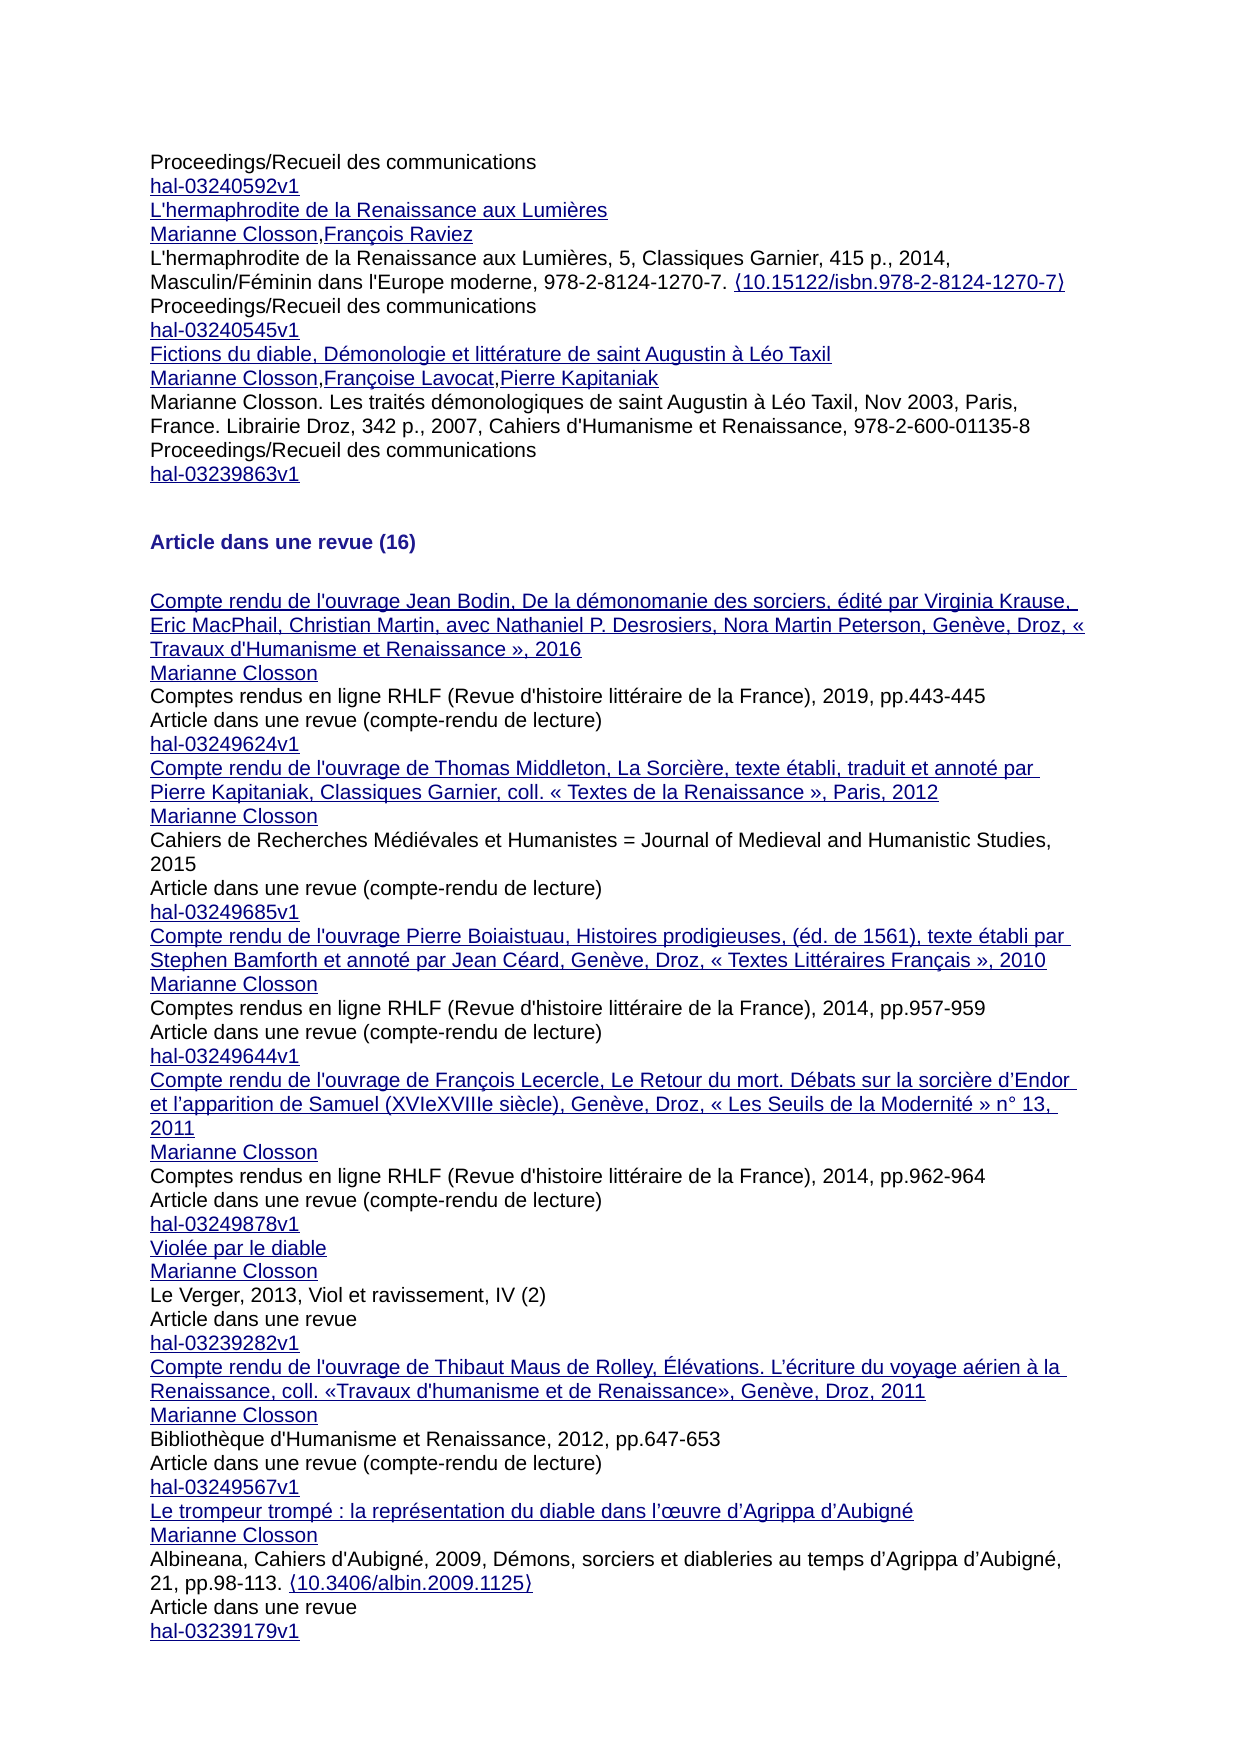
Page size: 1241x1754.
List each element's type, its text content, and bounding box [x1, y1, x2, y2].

table_cell Compte rendu de l'ouvrage de Thomas Middleton, La Sorcière, texte établi, traduit et annoté par Pierre Kapitaniak, Classiques Garnier, coll. « Textes de la Renaissance », Paris, 2012 Marianne Closson Cahiers de Recherches Médiévales et Humanistes = Journal of Medieval and Humanistic Studies, 2015 Article dans une revue (compte-rendu de lecture) hal-03249685v1 [150, 756, 1090, 924]
table_cell Violée par le diable Marianne Closson Le Verger, 2013, Viol et ravissement, IV (2) Article dans une revue hal-03239282v1 [150, 1235, 1090, 1355]
table_cell Le trompeur trompé : la représentation du diable dans l’œuvre d’Agrippa d’Aubigné Marianne Closson Albineana, Cahiers d'Aubigné, 2009, Démons, sorciers et diableries au temps d’Agrippa d’Aubigné, 21, pp.98-113. ⟨10.3406/albin.2009.1125⟩ Article dans une revue hal-03239179v1 [150, 1499, 1090, 1643]
table_cell Compte rendu de l'ouvrage Pierre Boiaistuau, Histoires prodigieuses, (éd. de 1561), texte établi par Stephen Bamforth et annoté par Jean Céard, Genève, Droz, « Textes Littéraires Français », 2010 Marianne Closson Comptes rendus en ligne RHLF (Revue d'histoire littéraire de la France), 2014, pp.957-959 Article dans une revue (compte-rendu de lecture) hal-03249644v1 [150, 924, 1090, 1068]
table_header Proceedings/Recueil des communications hal-03240592v1 [150, 150, 1090, 198]
table_header Compte rendu de l'ouvrage Jean Bodin, De la démonomanie des sorciers, édité par Virginia Krause, Eric MacPhail, Christian Martin, avec Nathaniel P. Desrosiers, Nora Martin Peterson, Genève, Droz, « Travaux d'Humanisme et Renaissance », 2016 Marianne Closson Comptes rendus en ligne RHLF (Revue d'histoire littéraire de la France), 2019, pp.443-445 Article dans une revue (compte-rendu de lecture) hal-03249624v1 [150, 589, 1090, 756]
subtitle Article dans une revue (16) [150, 530, 1090, 554]
table_cell Fictions du diable, Démonologie et littérature de saint Augustin à Léo Taxil Marianne Closson,Françoise Lavocat,Pierre Kapitaniak Marianne Closson. Les traités démonologiques de saint Augustin à Léo Taxil, Nov 2003, Paris, France. Librairie Droz, 342 p., 2007, Cahiers d'Humanisme et Renaissance, 978-2-600-01135-8 Proceedings/Recueil des communications hal-03239863v1 [150, 342, 1090, 485]
table_cell Compte rendu de l'ouvrage de Thibaut Maus de Rolley, Élévations. L’écriture du voyage aérien à la Renaissance, coll. «Travaux d'humanisme et de Renaissance», Genève, Droz, 2011 Marianne Closson Bibliothèque d'Humanisme et Renaissance, 2012, pp.647-653 Article dans une revue (compte-rendu de lecture) hal-03249567v1 [150, 1355, 1090, 1499]
table_cell Compte rendu de l'ouvrage de François Lecercle, Le Retour du mort. Débats sur la sorcière d’Endor et l’apparition de Samuel (XVIeXVIIIe siècle), Genève, Droz, « Les Seuils de la Modernité » n° 13, 2011 Marianne Closson Comptes rendus en ligne RHLF (Revue d'histoire littéraire de la France), 2014, pp.962-964 Article dans une revue (compte-rendu de lecture) hal-03249878v1 [150, 1068, 1090, 1235]
table_cell L'hermaphrodite de la Renaissance aux Lumières Marianne Closson,François Raviez L'hermaphrodite de la Renaissance aux Lumières, 5, Classiques Garnier, 415 p., 2014, Masculin/Féminin dans l'Europe moderne, 978-2-8124-1270-7. ⟨10.15122/isbn.978-2-8124-1270-7⟩ Proceedings/Recueil des communications hal-03240545v1 [150, 198, 1090, 342]
